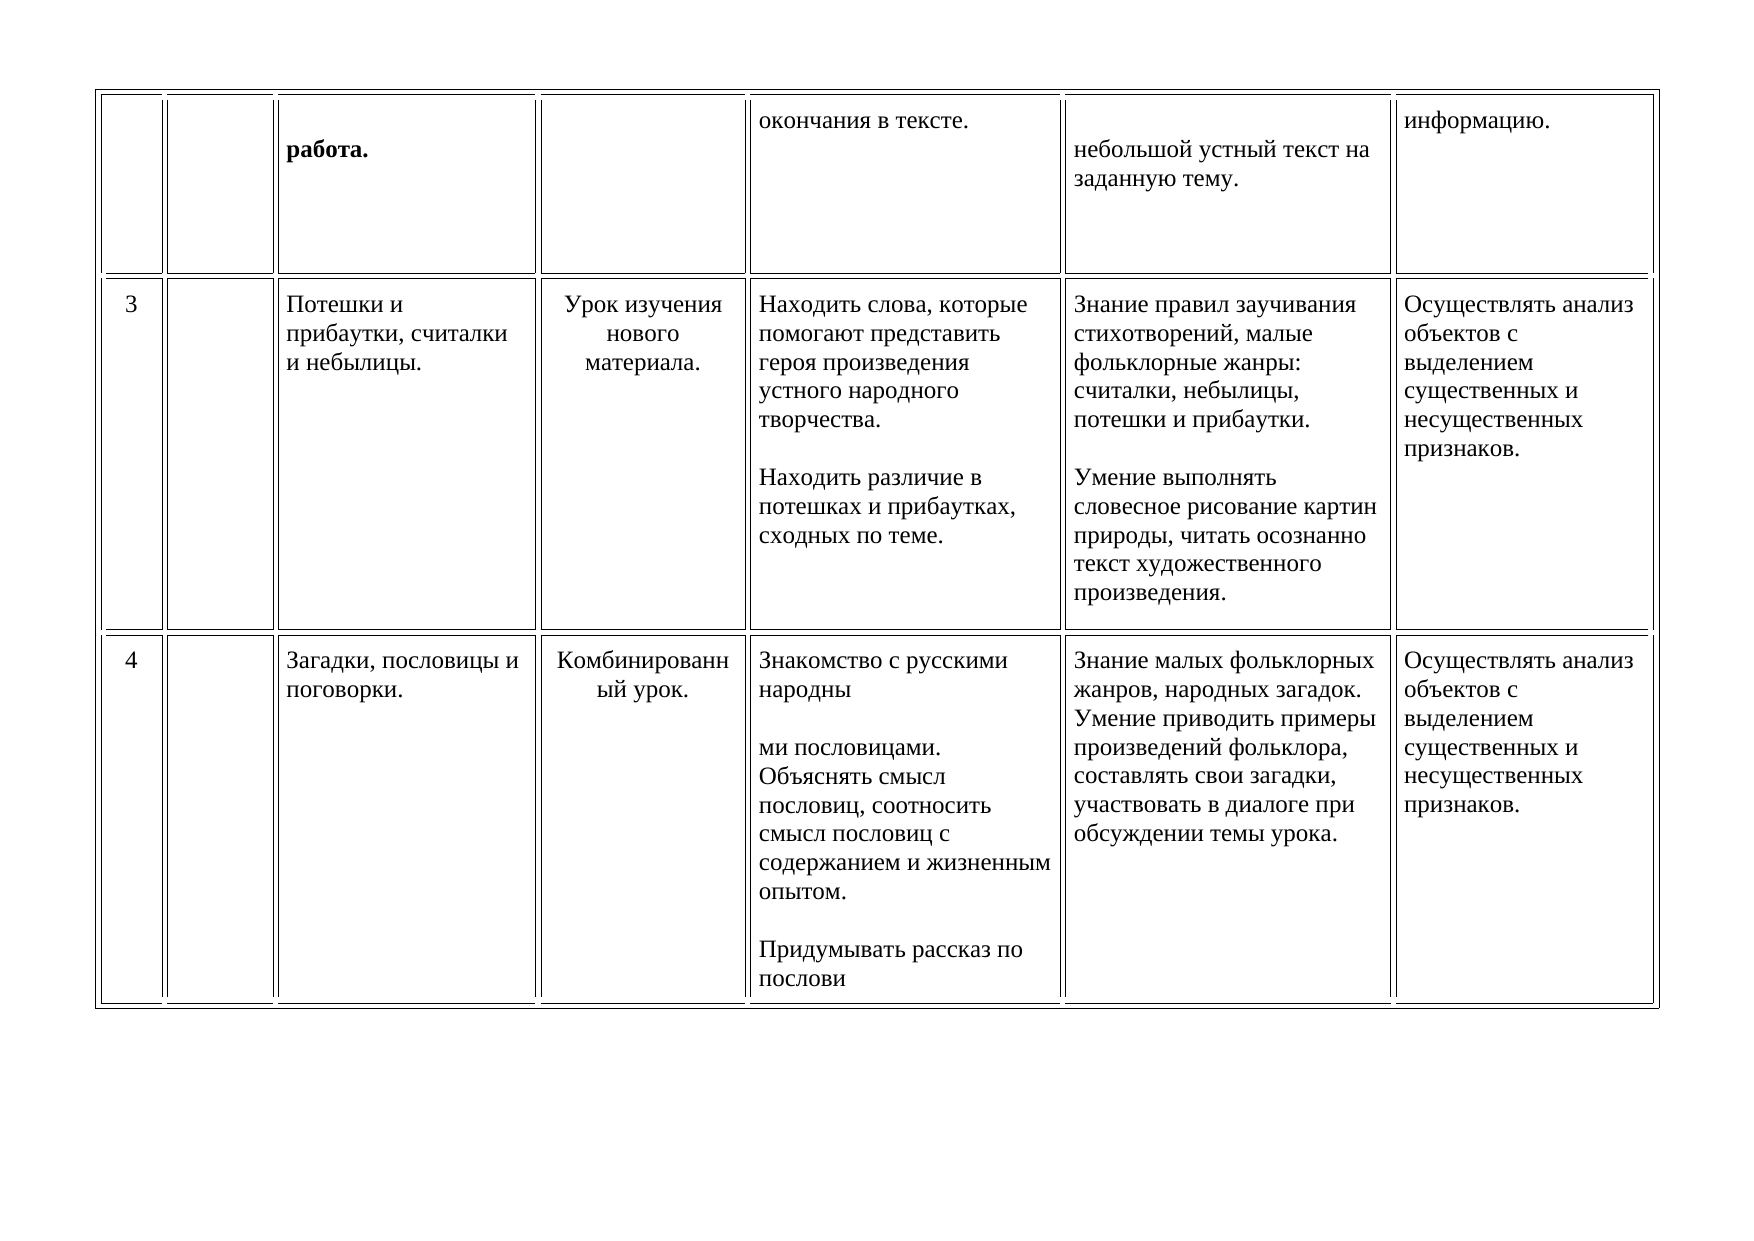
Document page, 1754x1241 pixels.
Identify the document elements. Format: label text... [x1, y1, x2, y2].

table_cell [165, 90, 275, 273]
table_cell [165, 629, 275, 1002]
table_cell информацию. [1393, 90, 1656, 273]
table_cell [538, 90, 748, 273]
table_cell небольшой устный текст на заданную тему. [1063, 90, 1393, 273]
table_cell окончания в тексте. [748, 90, 1063, 273]
table_cell Знание малых фольклорных жанров, народных загадок. Умение приводить примеры произведений фольклора, составлять свои загадки, участвовать в диалоге при обсуждении темы урока. [1063, 629, 1393, 1002]
table_cell Комбинированный урок. [538, 629, 748, 1002]
table_cell Знакомство с русскими народны ми пословицами. Объяснять смысл пословиц, соотносить смысл пословиц с содержанием и жизненным опытом. Придумывать рассказ по послови [748, 629, 1063, 1002]
table_cell Потешки и прибаутки, считалки и небылицы. [275, 273, 538, 629]
table_cell 3 [98, 273, 164, 629]
table_cell Знание правил заучивания стихотворений, малые фольклорные жанры: считалки, небылицы, потешки и прибаутки. Умение выполнять словесное рисование картин природы, читать осознанно текст художественного произведения. [1063, 273, 1393, 629]
table_cell [98, 90, 164, 273]
table_cell [168, 279, 273, 629]
table_cell Находить слова, которые помогают представить героя произведения устного народного творчества. Находить различие в потешках и прибаутках, сходных по теме. [748, 273, 1063, 629]
table_cell Осуществлять анализ объектов с выделением существенных и несущественных признаков. [1393, 629, 1656, 1002]
table_cell [165, 273, 275, 629]
table_cell Осуществлять анализ объектов с выделением существенных и несущественных признаков. [1393, 273, 1656, 629]
table_cell работа. [275, 90, 538, 273]
table_cell 4 [98, 629, 164, 1002]
table_cell Загадки, пословицы и поговорки. [275, 629, 538, 1002]
table_cell Урок изучения нового материала. [538, 273, 748, 629]
